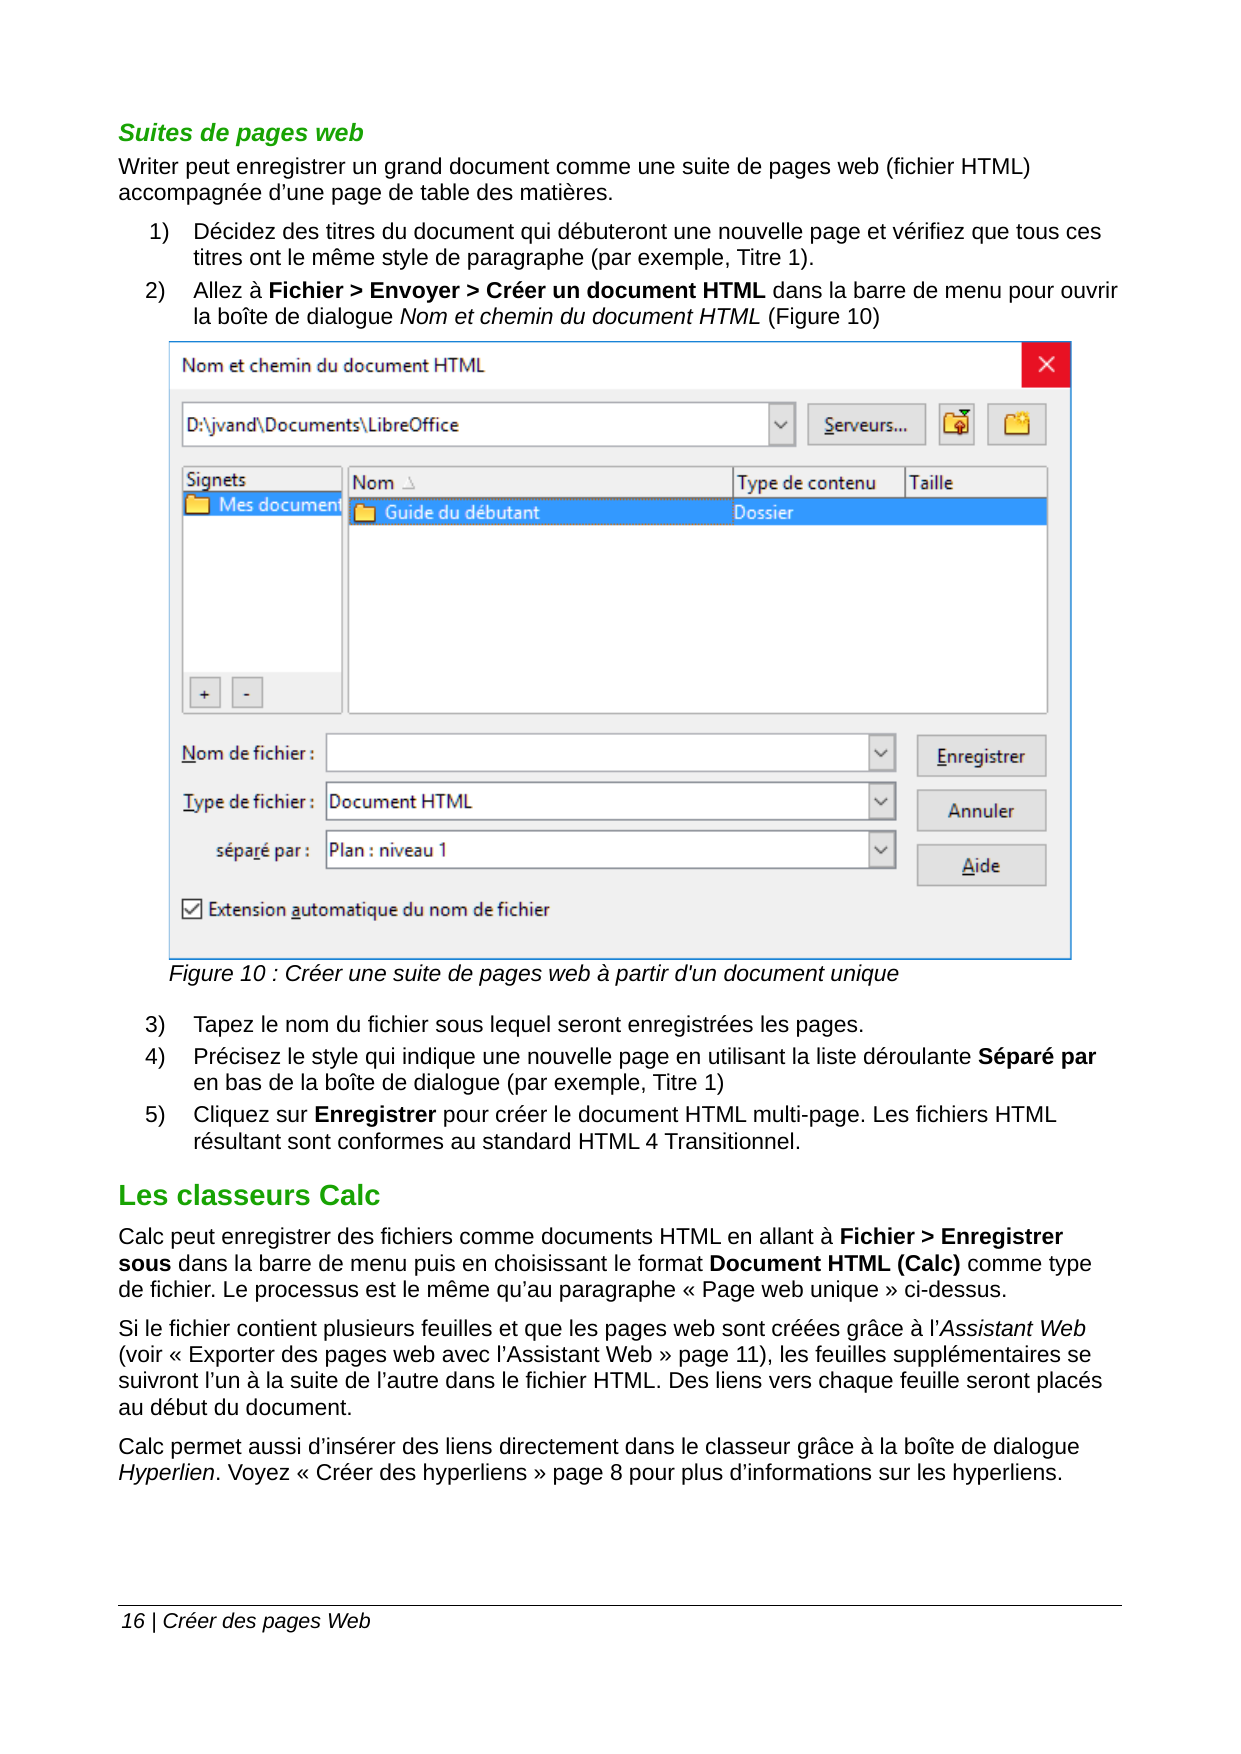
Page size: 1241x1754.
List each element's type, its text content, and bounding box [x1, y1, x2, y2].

text Figure 10 : Créer une suite de pages web à partir d'un document unique [169, 960, 1072, 986]
text Si le fichier contient plusieurs feuilles et que les pages web sont créées grâce à l’Assistant Web (voir « Exporter des pages web avec l’Assistant Web » page 11), les feuilles supplémentaires se suivront l’un à la suite de l’autre dans le fichier HTML. Des liens vers chaque feuille seront placés au début du document. [118, 1315, 1122, 1420]
picture [168, 341, 1072, 960]
subtitle Les classeurs Calc [118, 1178, 1122, 1211]
subtitle Suites de pages web [118, 118, 1122, 147]
list Allez à Fichier > Envoyer > Créer un document HTML dans la barre de menu pour ouvrir la boîte de dialogue Nom et chemin du document HTML (Figure 10) [165, 277, 1122, 329]
text Calc peut enregistrer des fichiers comme documents HTML en allant à Fichier > Enregistrer sous dans la barre de menu puis en choisissant le format Document HTML (Calc) comme type de fichier. Le processus est le même qu’au paragraphe « Page web unique » ci-dessus. [118, 1223, 1122, 1302]
list Décidez des titres du document qui débuteront une nouvelle page et vérifiez que tous ces titres ont le même style de paragraphe (par exemple, Titre 1). [169, 218, 1122, 271]
list Précisez le style qui indique une nouvelle page en utilisant la liste déroulante Séparé par en bas de la boîte de dialogue (par exemple, Titre 1) [165, 1043, 1122, 1096]
text Calc permet aussi d’insérer des liens directement dans le classeur grâce à la boîte de dialogue Hyperlien. Voyez « Créer des hyperliens » page 8 pour plus d’informations sur les hyperliens. [118, 1433, 1122, 1485]
list Cliquez sur Enregistrer pour créer le document HTML multi-page. Les fichiers HTML résultant sont conformes au standard HTML 4 Transitionnel. [165, 1101, 1122, 1154]
text Writer peut enregistrer un grand document comme une suite de pages web (fichier HTML) accompagnée d’une page de table des matières. [118, 153, 1122, 206]
list Tapez le nom du fichier sous lequel seront enregistrées les pages. [165, 1011, 1122, 1037]
